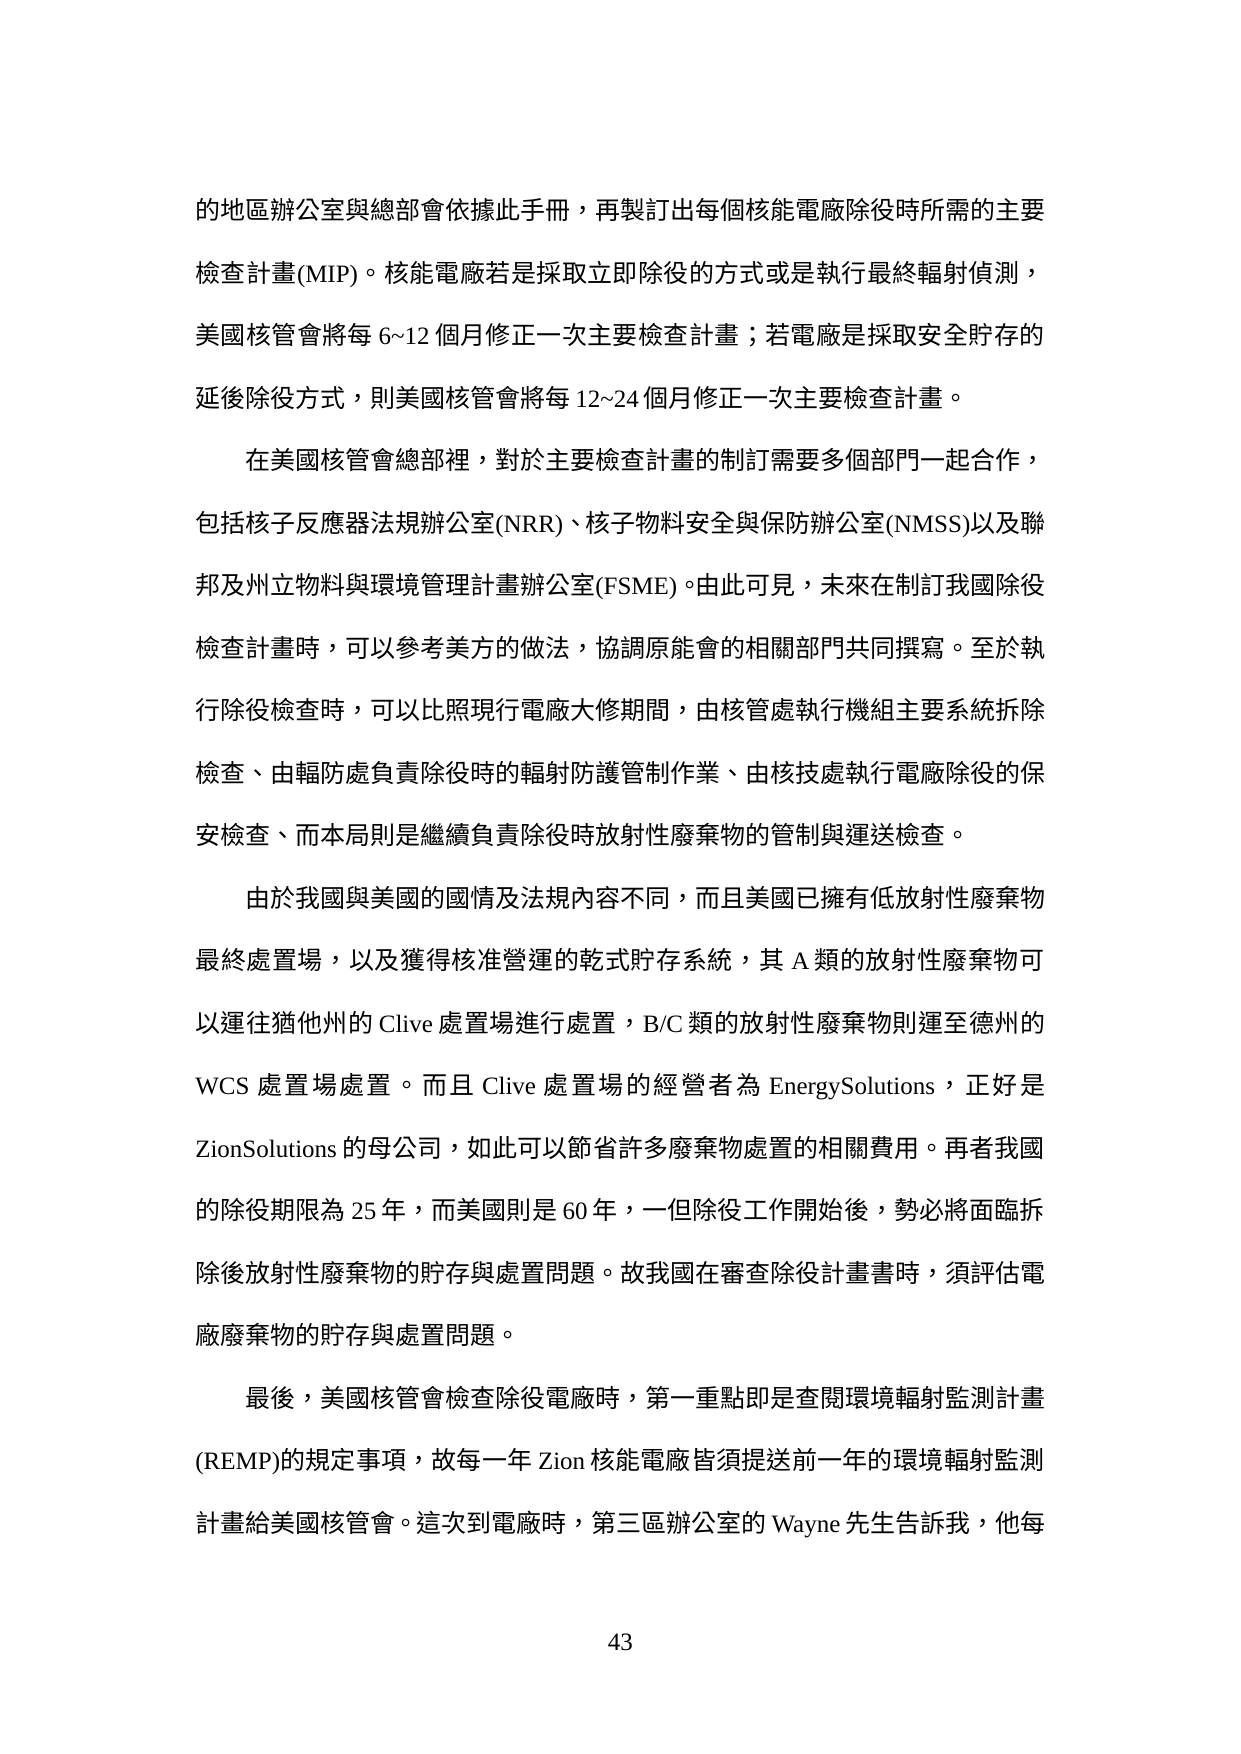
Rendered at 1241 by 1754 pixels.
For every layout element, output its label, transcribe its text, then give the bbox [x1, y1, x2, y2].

text 最後，美國核管會檢查除役電廠時，第一重點即是查閱環境輻射監測計畫(REMP)的規定事項，故每一年Zion核能電廠皆須提送前一年的環境輻射監測計畫給美國核管會。這次到電廠時，第三區辦公室的Wayne先生告訴我，他每 [195, 1352, 1045, 1539]
text 的地區辦公室與總部會依據此手冊，再製訂出每個核能電廠除役時所需的主要檢查計畫(MIP)。核能電廠若是採取立即除役的方式或是執行最終輻射偵測，美國核管會將每6~12個月修正一次主要檢查計畫；若電廠是採取安全貯存的延後除役方式，則美國核管會將每12~24個月修正一次主要檢查計畫。 [195, 164, 1045, 414]
text 在美國核管會總部裡，對於主要檢查計畫的制訂需要多個部門一起合作，包括核子反應器法規辦公室(NRR)、核子物料安全與保防辦公室(NMSS)以及聯邦及州立物料與環境管理計畫辦公室(FSME)。由此可見，未來在制訂我國除役檢查計畫時，可以參考美方的做法，協調原能會的相關部門共同撰寫。至於執行除役檢查時，可以比照現行電廠大修期間，由核管處執行機組主要系統拆除檢查、由輻防處負責除役時的輻射防護管制作業、由核技處執行電廠除役的保安檢查、而本局則是繼續負責除役時放射性廢棄物的管制與運送檢查。 [195, 414, 1045, 852]
text 由於我國與美國的國情及法規內容不同，而且美國已擁有低放射性廢棄物最終處置場，以及獲得核准營運的乾式貯存系統，其A類的放射性廢棄物可以運往猶他州的Clive處置場進行處置，B/C類的放射性廢棄物則運至德州的WCS處置場處置。而且Clive處置場的經營者為EnergySolutions，正好是ZionSolutions的母公司，如此可以節省許多廢棄物處置的相關費用。再者我國的除役期限為25年，而美國則是60年，一但除役工作開始後，勢必將面臨拆除後放射性廢棄物的貯存與處置問題。故我國在審查除役計畫書時，須評估電廠廢棄物的貯存與處置問題。 [195, 852, 1045, 1352]
